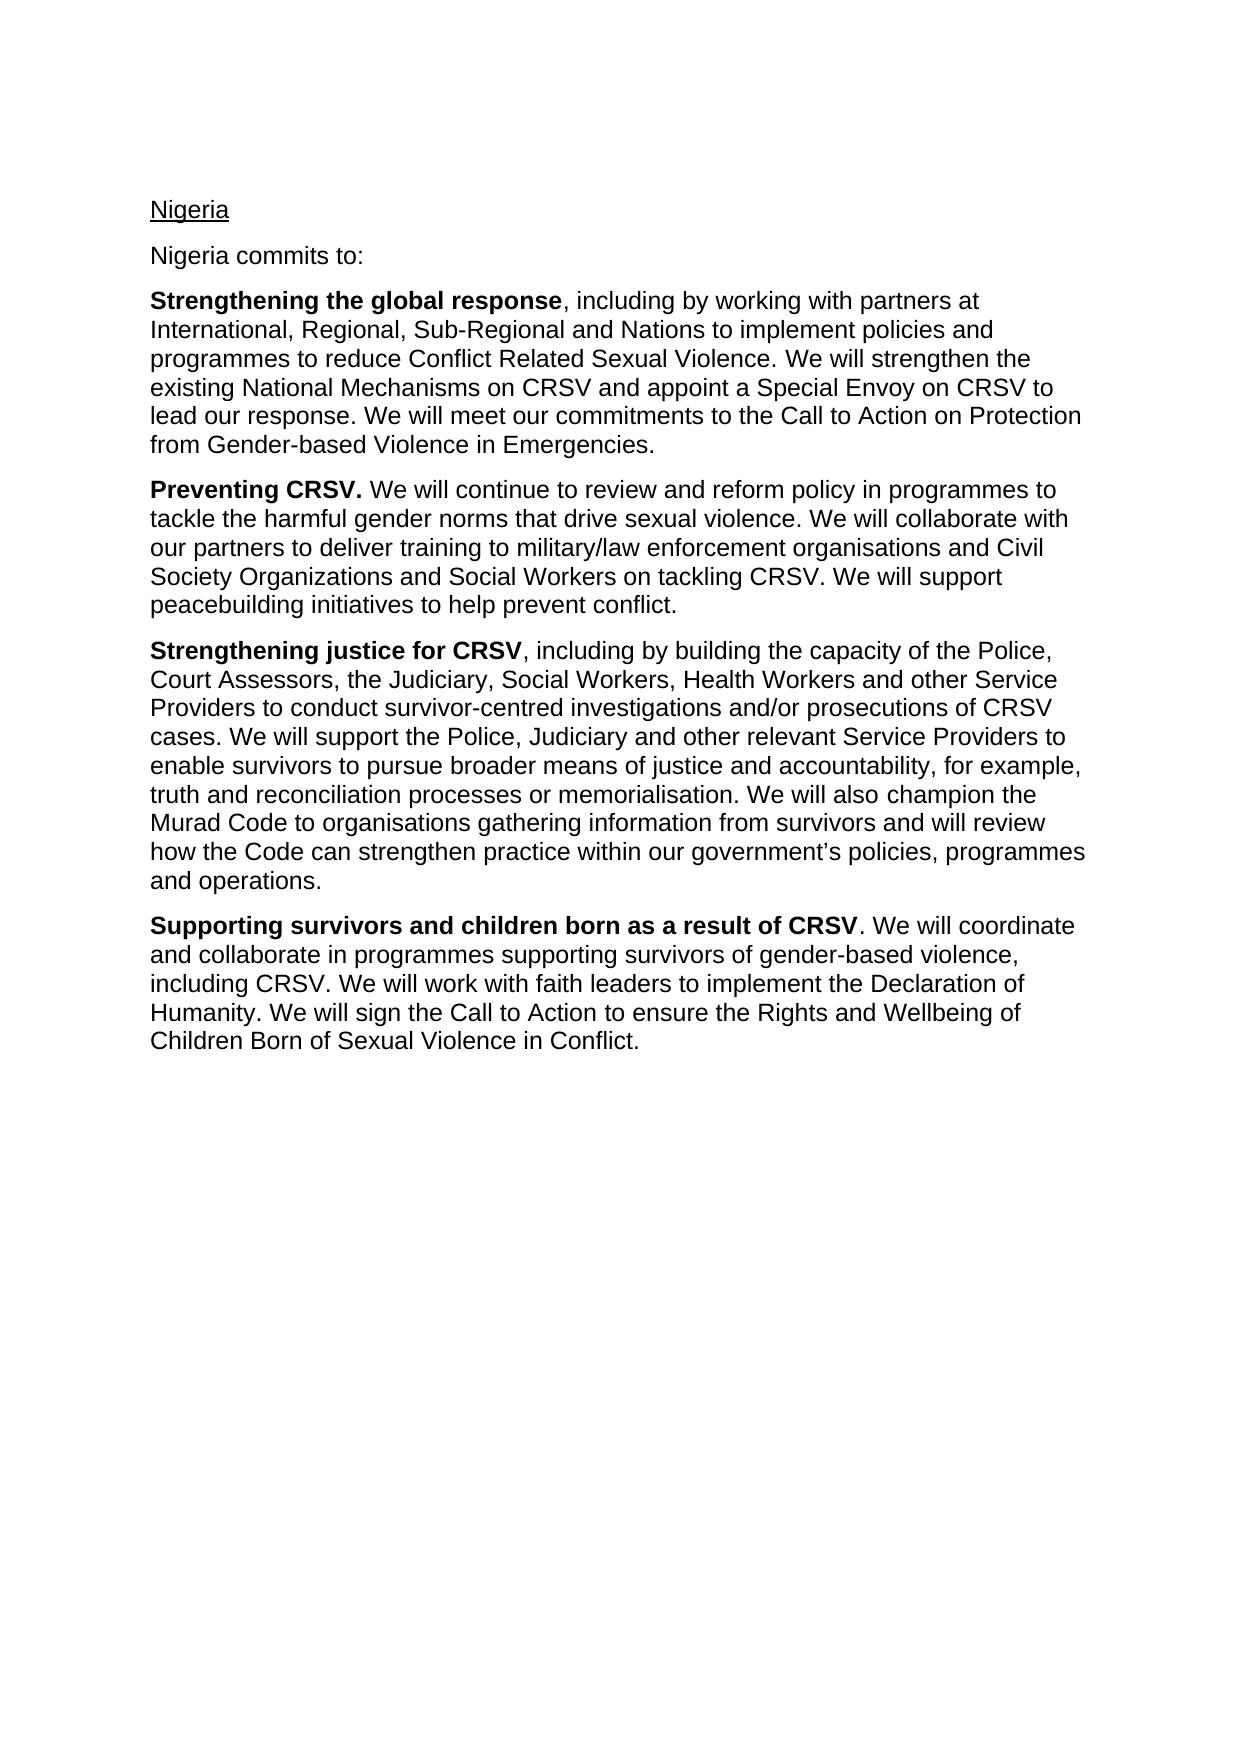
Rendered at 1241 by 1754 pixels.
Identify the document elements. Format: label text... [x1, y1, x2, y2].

text Nigeria commits to: [150, 241, 1090, 269]
text Nigeria [150, 195, 1090, 224]
text Preventing CRSV. We will continue to review and reform policy in programmes to tackle the harmful gender norms that drive sexual violence. We will collaborate with our partners to deliver training to military/law enforcement organisations and Civil Society Organizations and Social Workers on tackling CRSV. We will support peacebuilding initiatives to help prevent conflict. [150, 475, 1090, 619]
text Supporting survivors and children born as a result of CRSV. We will coordinate and collaborate in programmes supporting survivors of gender-based violence, including CRSV. We will work with faith leaders to implement the Declaration of Humanity. We will sign the Call to Action to ensure the Rights and Wellbeing of Children Born of Sexual Violence in Conflict. [150, 911, 1090, 1055]
text Strengthening the global response, including by working with partners at International, Regional, Sub-Regional and Nations to implement policies and programmes to reduce Conflict Related Sexual Violence. We will strengthen the existing National Mechanisms on CRSV and appoint a Special Envoy on CRSV to lead our response. We will meet our commitments to the Call to Action on Protection from Gender-based Violence in Emergencies. [150, 286, 1090, 459]
text Strengthening justice for CRSV, including by building the capacity of the Police, Court Assessors, the Judiciary, Social Workers, Health Workers and other Service Providers to conduct survivor-centred investigations and/or prosecutions of CRSV cases. We will support the Police, Judiciary and other relevant Service Providers to enable survivors to pursue broader means of justice and accountability, for example, truth and reconciliation processes or memorialisation. We will also champion the Murad Code to organisations gathering information from survivors and will review how the Code can strengthen practice within our government’s policies, programmes and operations. [150, 636, 1090, 894]
